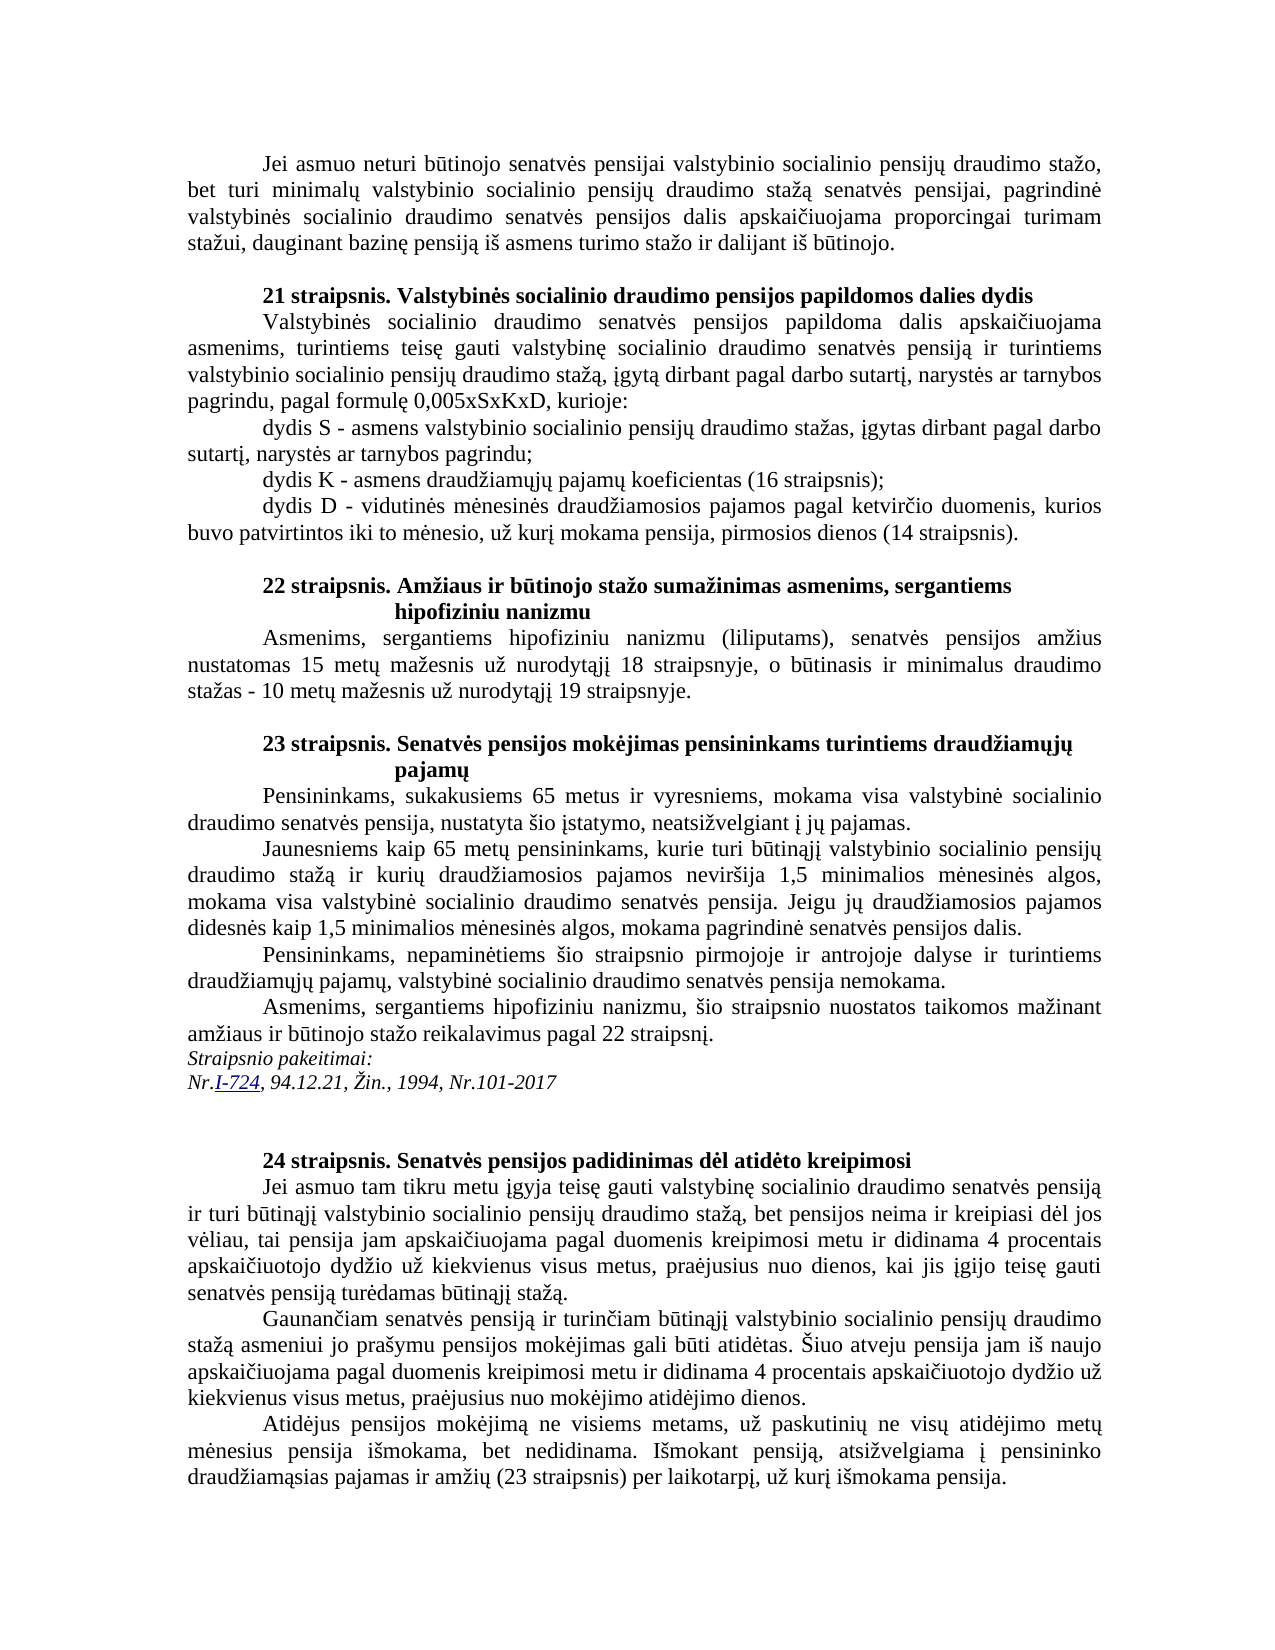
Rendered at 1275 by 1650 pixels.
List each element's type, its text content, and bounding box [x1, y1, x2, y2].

text Jaunesniems kaip 65 metų pensininkams, kurie turi būtinąjį valstybinio socialinio pensijų draudimo stažą ir kurių draudžiamosios pajamos neviršija 1,5 minimalios mėnesinės algos, mokama visa valstybinė socialinio draudimo senatvės pensija. Jeigu jų draudžiamosios pajamos didesnės kaip 1,5 minimalios mėnesinės algos, mokama pagrindinė senatvės pensijos dalis. [187, 835, 1103, 941]
text Valstybinės socialinio draudimo senatvės pensijos papildoma dalis apskaičiuojama asmenims, turintiems teisę gauti valstybinę socialinio draudimo senatvės pensiją ir turintiems valstybinio socialinio pensijų draudimo stažą, įgytą dirbant pagal darbo sutartį, narystės ar tarnybos pagrindu, pagal formulę 0,005xSxKxD, kurioje: [187, 308, 1103, 413]
text dydis D - vidutinės mėnesinės draudžiamosios pajamos pagal ketvirčio duomenis, kurios buvo patvirtintos iki to mėnesio, už kurį mokama pensija, pirmosios dienos (14 straipsnis). [187, 493, 1103, 545]
text Asmenims, sergantiems hipofiziniu nanizmu, šio straipsnio nuostatos taikomos mažinant amžiaus ir būtinojo stažo reikalavimus pagal 22 straipsnį. [187, 993, 1103, 1046]
text Jei asmuo tam tikru metu įgyja teisę gauti valstybinę socialinio draudimo senatvės pensiją ir turi būtinąjį valstybinio socialinio pensijų draudimo stažą, bet pensijos neima ir kreipiasi dėl jos vėliau, tai pensija jam apskaičiuojama pagal duomenis kreipimosi metu ir didinama 4 procentais apskaičiuotojo dydžio už kiekvienus visus metus, praėjusius nuo dienos, kai jis įgijo teisę gauti senatvės pensiją turėdamas būtinąjį stažą. [187, 1173, 1103, 1305]
text Nr.I-724, 94.12.21, Žin., 1994, Nr.101-2017 [187, 1070, 1103, 1094]
text 24 straipsnis. Senatvės pensijos padidinimas dėl atidėto kreipimosi [187, 1147, 1103, 1173]
text dydis K - asmens draudžiamųjų pajamų koeficientas (16 straipsnis); [187, 466, 1103, 493]
text dydis S - asmens valstybinio socialinio pensijų draudimo stažas, įgytas dirbant pagal darbo sutartį, narystės ar tarnybos pagrindu; [187, 413, 1103, 466]
text 22 straipsnis. Amžiaus ir būtinojo stažo sumažinimas asmenims, sergantiems [187, 572, 1103, 598]
text Pensininkams, sukakusiems 65 metus ir vyresniems, mokama visa valstybinė socialinio draudimo senatvės pensija, nustatyta šio įstatymo, neatsižvelgiant į jų pajamas. [187, 782, 1103, 835]
text hipofiziniu nanizmu [187, 598, 1103, 624]
text Asmenims, sergantiems hipofiziniu nanizmu (liliputams), senatvės pensijos amžius nustatomas 15 metų mažesnis už nurodytąjį 18 straipsnyje, o būtinasis ir minimalus draudimo stažas - 10 metų mažesnis už nurodytąjį 19 straipsnyje. [187, 624, 1103, 703]
text 21 straipsnis. Valstybinės socialinio draudimo pensijos papildomos dalies dydis [187, 282, 1103, 308]
text Atidėjus pensijos mokėjimą ne visiems metams, už paskutinių ne visų atidėjimo metų mėnesius pensija išmokama, bet nedidinama. Išmokant pensiją, atsižvelgiama į pensininko draudžiamąsias pajamas ir amžių (23 straipsnis) per laikotarpį, už kurį išmokama pensija. [187, 1410, 1103, 1489]
text Straipsnio pakeitimai: [187, 1046, 1103, 1070]
text Jei asmuo neturi būtinojo senatvės pensijai valstybinio socialinio pensijų draudimo stažo, bet turi minimalų valstybinio socialinio pensijų draudimo stažą senatvės pensijai, pagrindinė valstybinės socialinio draudimo senatvės pensijos dalis apskaičiuojama proporcingai turimam stažui, dauginant bazinę pensiją iš asmens turimo stažo ir dalijant iš būtinojo. [187, 150, 1103, 255]
text Gaunančiam senatvės pensiją ir turinčiam būtinąjį valstybinio socialinio pensijų draudimo stažą asmeniui jo prašymu pensijos mokėjimas gali būti atidėtas. Šiuo atveju pensija jam iš naujo apskaičiuojama pagal duomenis kreipimosi metu ir didinama 4 procentais apskaičiuotojo dydžio už kiekvienus visus metus, praėjusius nuo mokėjimo atidėjimo dienos. [187, 1305, 1103, 1410]
text pajamų [187, 756, 1103, 782]
text Pensininkams, nepaminėtiems šio straipsnio pirmojoje ir antrojoje dalyse ir turintiems draudžiamųjų pajamų, valstybinė socialinio draudimo senatvės pensija nemokama. [187, 941, 1103, 993]
text 23 straipsnis. Senatvės pensijos mokėjimas pensininkams turintiems draudžiamųjų [187, 730, 1103, 756]
